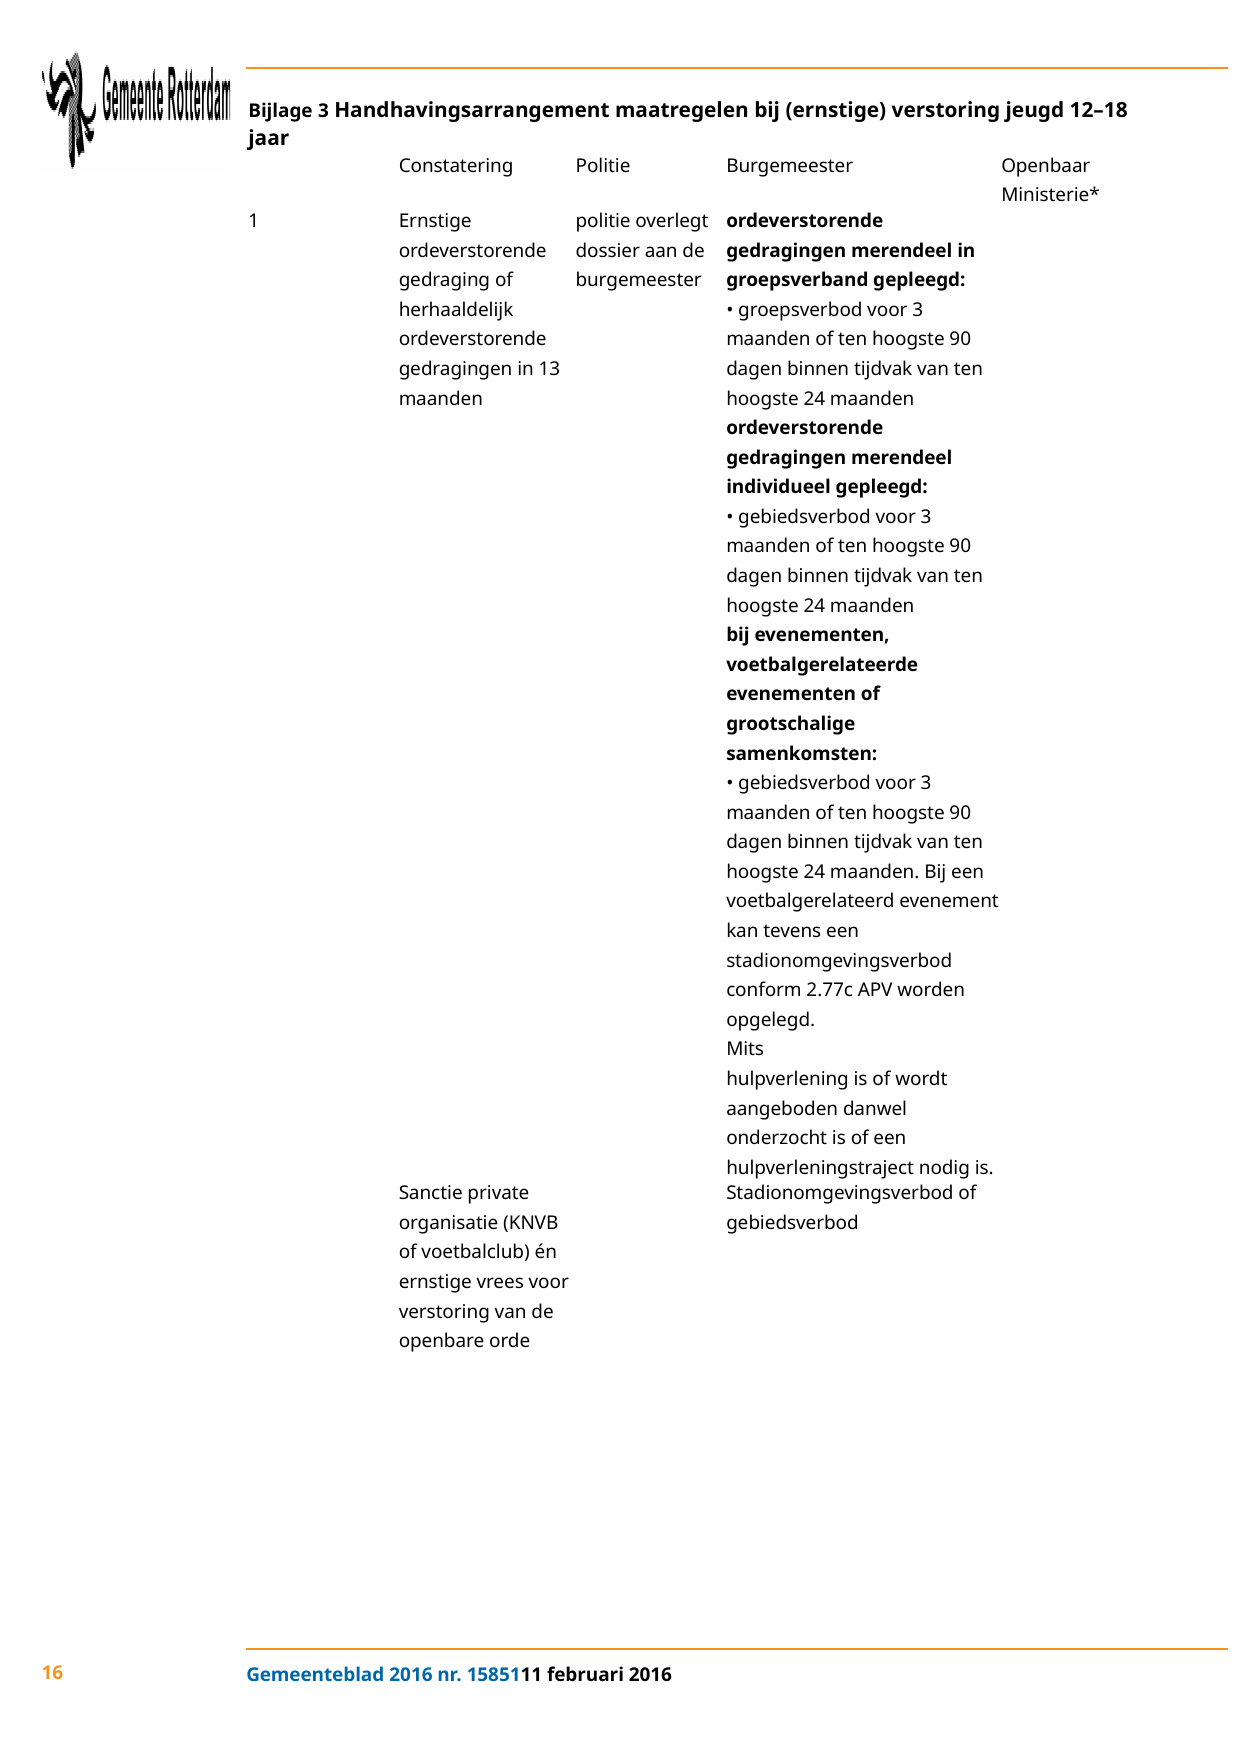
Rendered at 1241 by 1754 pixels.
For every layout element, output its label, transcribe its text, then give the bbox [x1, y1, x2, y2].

table_cell Sanctie private organisatie (KNVB of voetbalclub) én ernstige vrees voor verstoring van de openbare orde [399, 1180, 575, 1353]
table_cell Stadionomgevingsverbod of gebiedsverbod [726, 1180, 1001, 1353]
table_cell [575, 1180, 726, 1353]
table_header Politie [575, 152, 726, 207]
table_cell 1 [248, 207, 398, 1179]
table_cell [1001, 1180, 1152, 1353]
table_cell Ernstige ordeverstorende gedraging of herhaaldelijk ordeverstorende gedragingen in 13 maanden [399, 207, 575, 1179]
table_cell ordeverstorende gedragingen merendeel in groepsverband gepleegd: • groepsverbod voor 3 maanden of ten hoogste 90 dagen binnen tijdvak van ten hoogste 24 maanden ordeverstorende gedragingen merendeel individueel gepleegd: • gebiedsverbod voor 3 maanden of ten hoogste 90 dagen binnen tijdvak van ten hoogste 24 maanden bij evenementen, voetbalgerelateerde evenementen of grootschalige samenkomsten: • gebiedsverbod voor 3 maanden of ten hoogste 90 dagen binnen tijdvak van ten hoogste 24 maanden. Bij een voetbalgerelateerd evenement kan tevens een stadionomgevingsverbod conform 2.77c APV worden opgelegd. Mits hulpverlening is of wordt aangeboden danwel onderzocht is of een hulpverleningstraject nodig is. [726, 207, 1001, 1179]
table_header Openbaar Ministerie* [1001, 152, 1152, 207]
text Bijlage 3 Handhavingsarrangement maatregelen bij (ernstige) verstoring jeugd 12–18 jaar [248, 95, 1152, 152]
table_cell [1001, 207, 1152, 1179]
table_header [248, 152, 398, 207]
table_cell politie overlegt dossier aan de burgemeester [575, 207, 726, 1179]
picture [41, 47, 231, 172]
table_header Constatering [399, 152, 575, 207]
table_header Burgemeester [726, 152, 1001, 207]
table_cell [248, 1180, 398, 1353]
